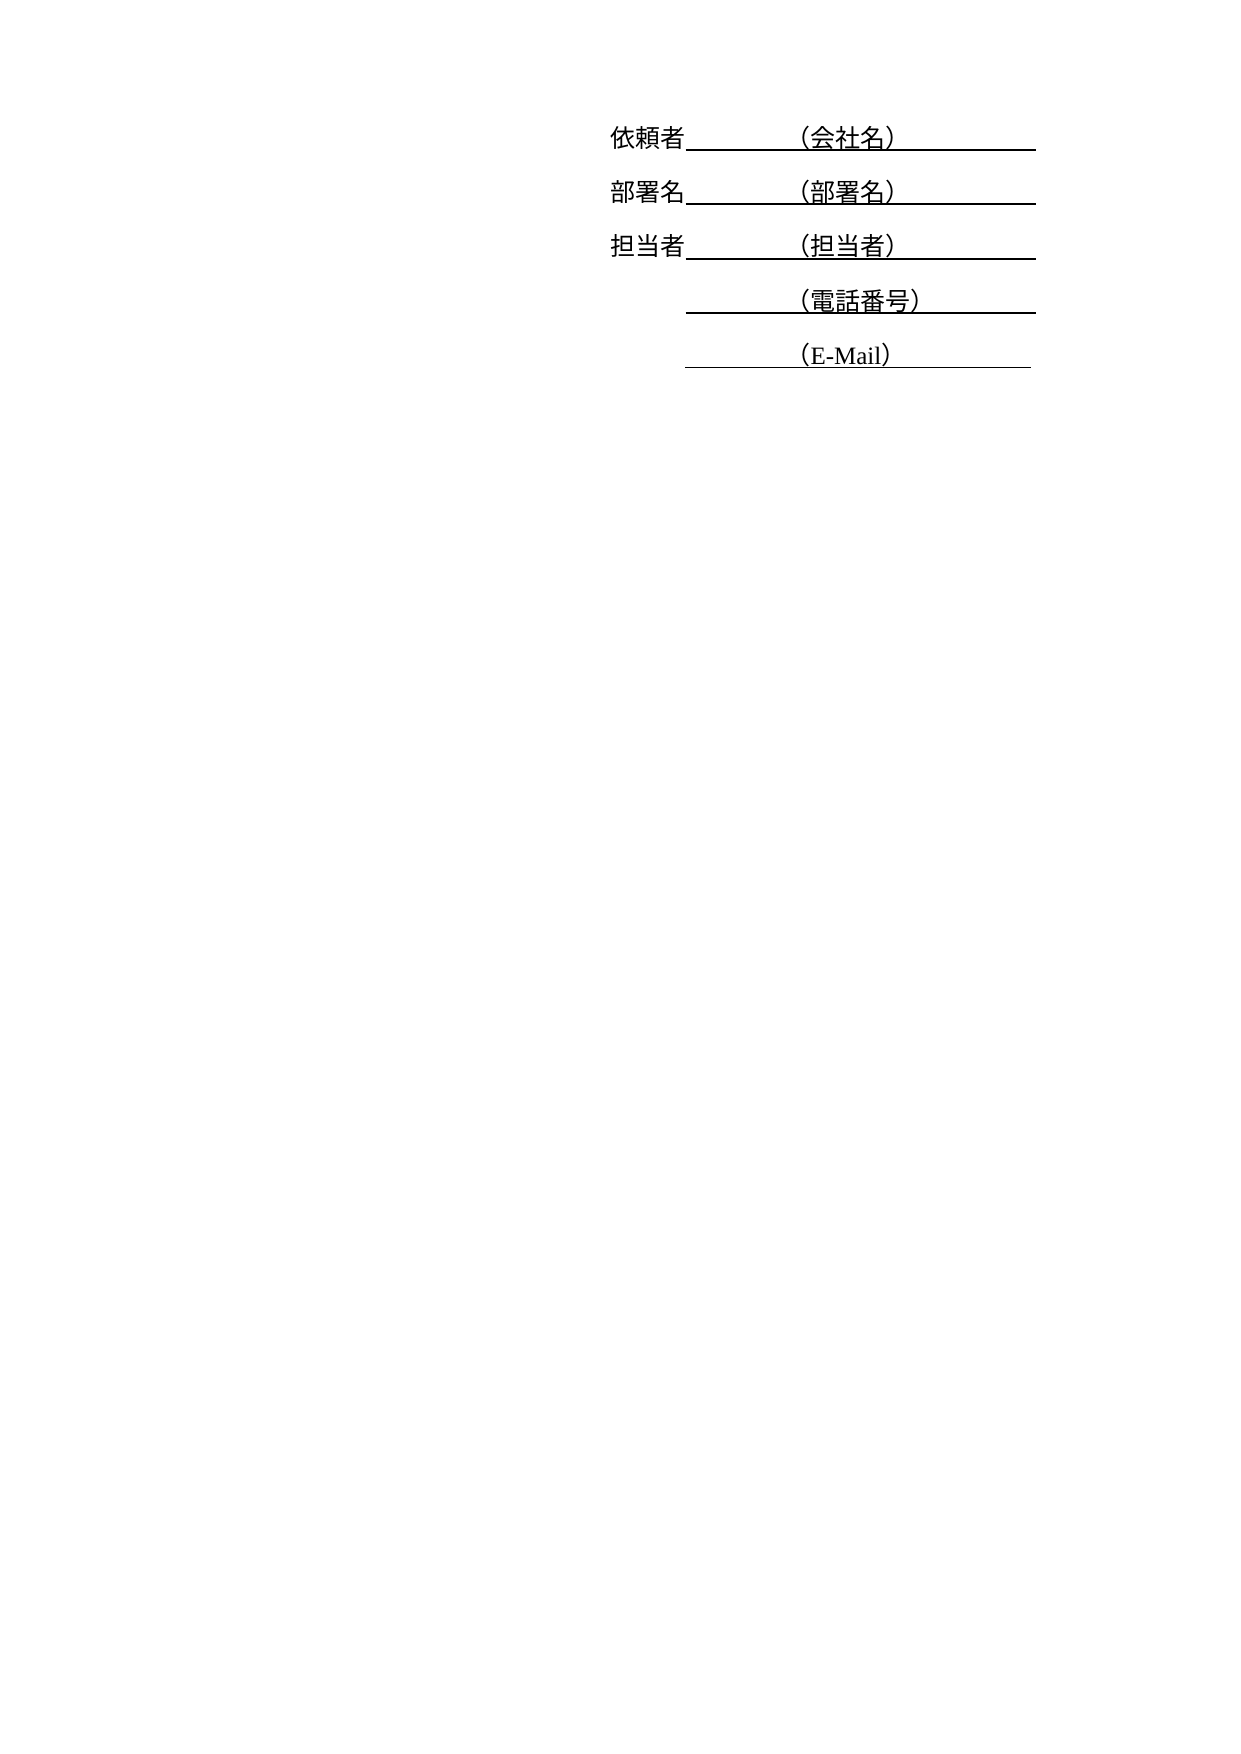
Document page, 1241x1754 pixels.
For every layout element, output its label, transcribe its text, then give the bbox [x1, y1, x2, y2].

text 依頼者 （会社名） [118, 118, 1122, 154]
text （E-Mail） [118, 336, 1122, 372]
text （電話番号） [118, 281, 1122, 317]
text 部署名 （部署名） [118, 172, 1122, 209]
text 担当者 （担当者） [118, 227, 1122, 263]
